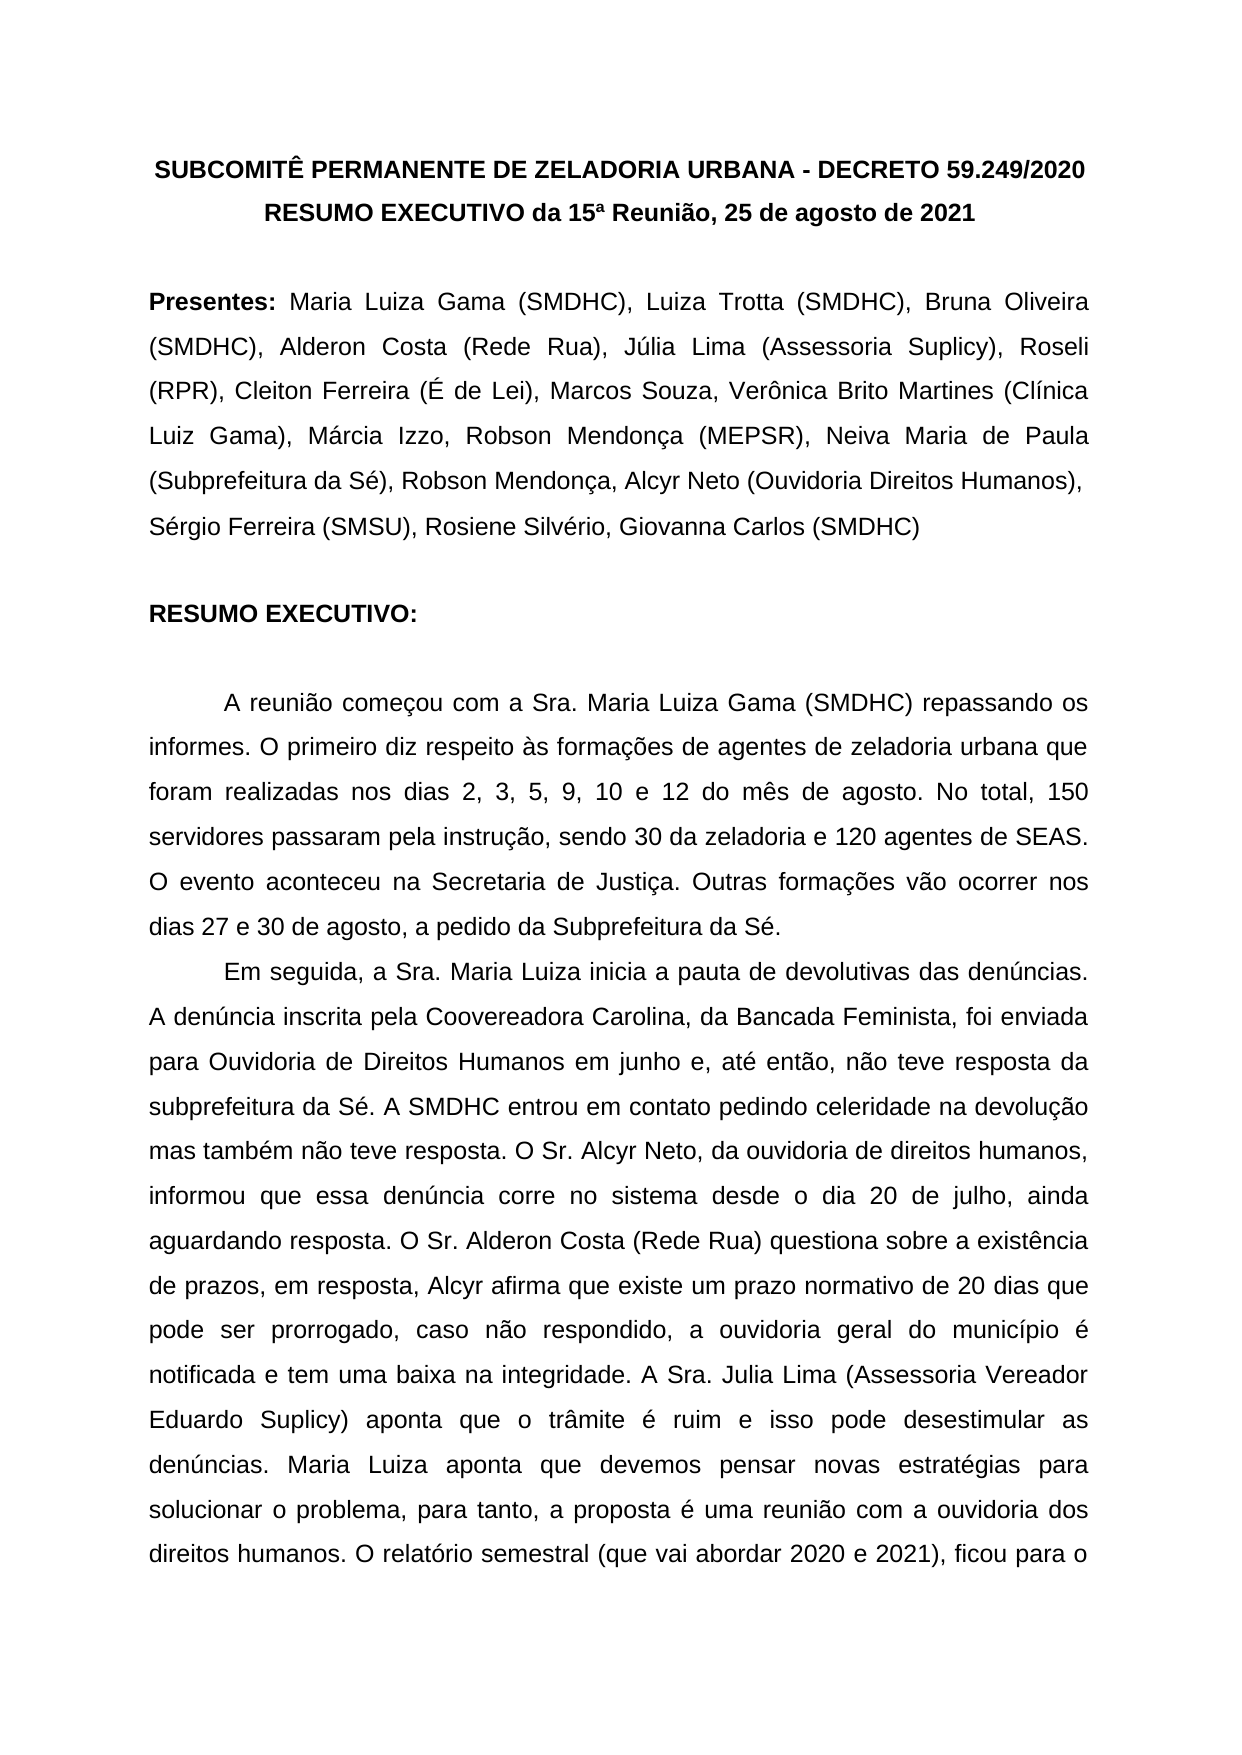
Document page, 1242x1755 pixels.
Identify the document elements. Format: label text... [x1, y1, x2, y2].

text RESUMO EXECUTIVO: [148, 599, 1090, 628]
text Sérgio Ferreira (SMSU), Rosiene Silvério, Giovanna Carlos (SMDHC) [148, 511, 1090, 540]
text Em seguida, a Sra. Maria Luiza inicia a pauta de devolutivas das denúncias. A denúncia inscrita pela Coovereadora Carolina, da Bancada Feminista, foi enviada para Ouvidoria de Direitos Humanos em junho e, até então, não teve resposta da subprefeitura da Sé. A SMDHC entrou em contato pedindo celeridade na devolução mas também não teve resposta. O Sr. Alcyr Neto, da ouvidoria de direitos humanos, informou que essa denúncia corre no sistema desde o dia 20 de julho, ainda aguardando resposta. O Sr. Alderon Costa (Rede Rua) questiona sobre a existência de prazos, em resposta, Alcyr afirma que existe um prazo normativo de 20 dias que pode ser prorrogado, caso não respondido, a ouvidoria geral do município é notificada e tem uma baixa na integridade. A Sra. Julia Lima (Assessoria Vereador Eduardo Suplicy) aponta que o trâmite é ruim e isso pode desestimular as denúncias. Maria Luiza aponta que devemos pensar novas estratégias para solucionar o problema, para tanto, a proposta é uma reunião com a ouvidoria dos direitos humanos. O relatório semestral (que vai abordar 2020 e 2021), ficou para o [148, 957, 1090, 1568]
text SUBCOMITÊ PERMANENTE DE ZELADORIA URBANA - DECRETO 59.249/2020 RESUMO EXECUTIVO da 15ª Reunião, 25 de agosto de 2021 [150, 155, 1090, 227]
text A reunião começou com a Sra. Maria Luiza Gama (SMDHC) repassando os informes. O primeiro diz respeito às formações de agentes de zeladoria urbana que foram realizadas nos dias 2, 3, 5, 9, 10 e 12 do mês de agosto. No total, 150 servidores passaram pela instrução, sendo 30 da zeladoria e 120 agentes de SEAS. O evento aconteceu na Secretaria de Justiça. Outras formações vão ocorrer nos dias 27 e 30 de agosto, a pedido da Subprefeitura da Sé. [148, 688, 1090, 940]
text Presentes: Maria Luiza Gama (SMDHC), Luiza Trotta (SMDHC), Bruna Oliveira (SMDHC), Alderon Costa (Rede Rua), Júlia Lima (Assessoria Suplicy), Roseli (RPR), Cleiton Ferreira (É de Lei), Marcos Souza, Verônica Brito Martines (Clínica Luiz Gama), Márcia Izzo, Robson Mendonça (MEPSR), Neiva Maria de Paula (Subprefeitura da Sé), Robson Mendonça, Alcyr Neto (Ouvidoria Direitos Humanos), [148, 287, 1090, 495]
